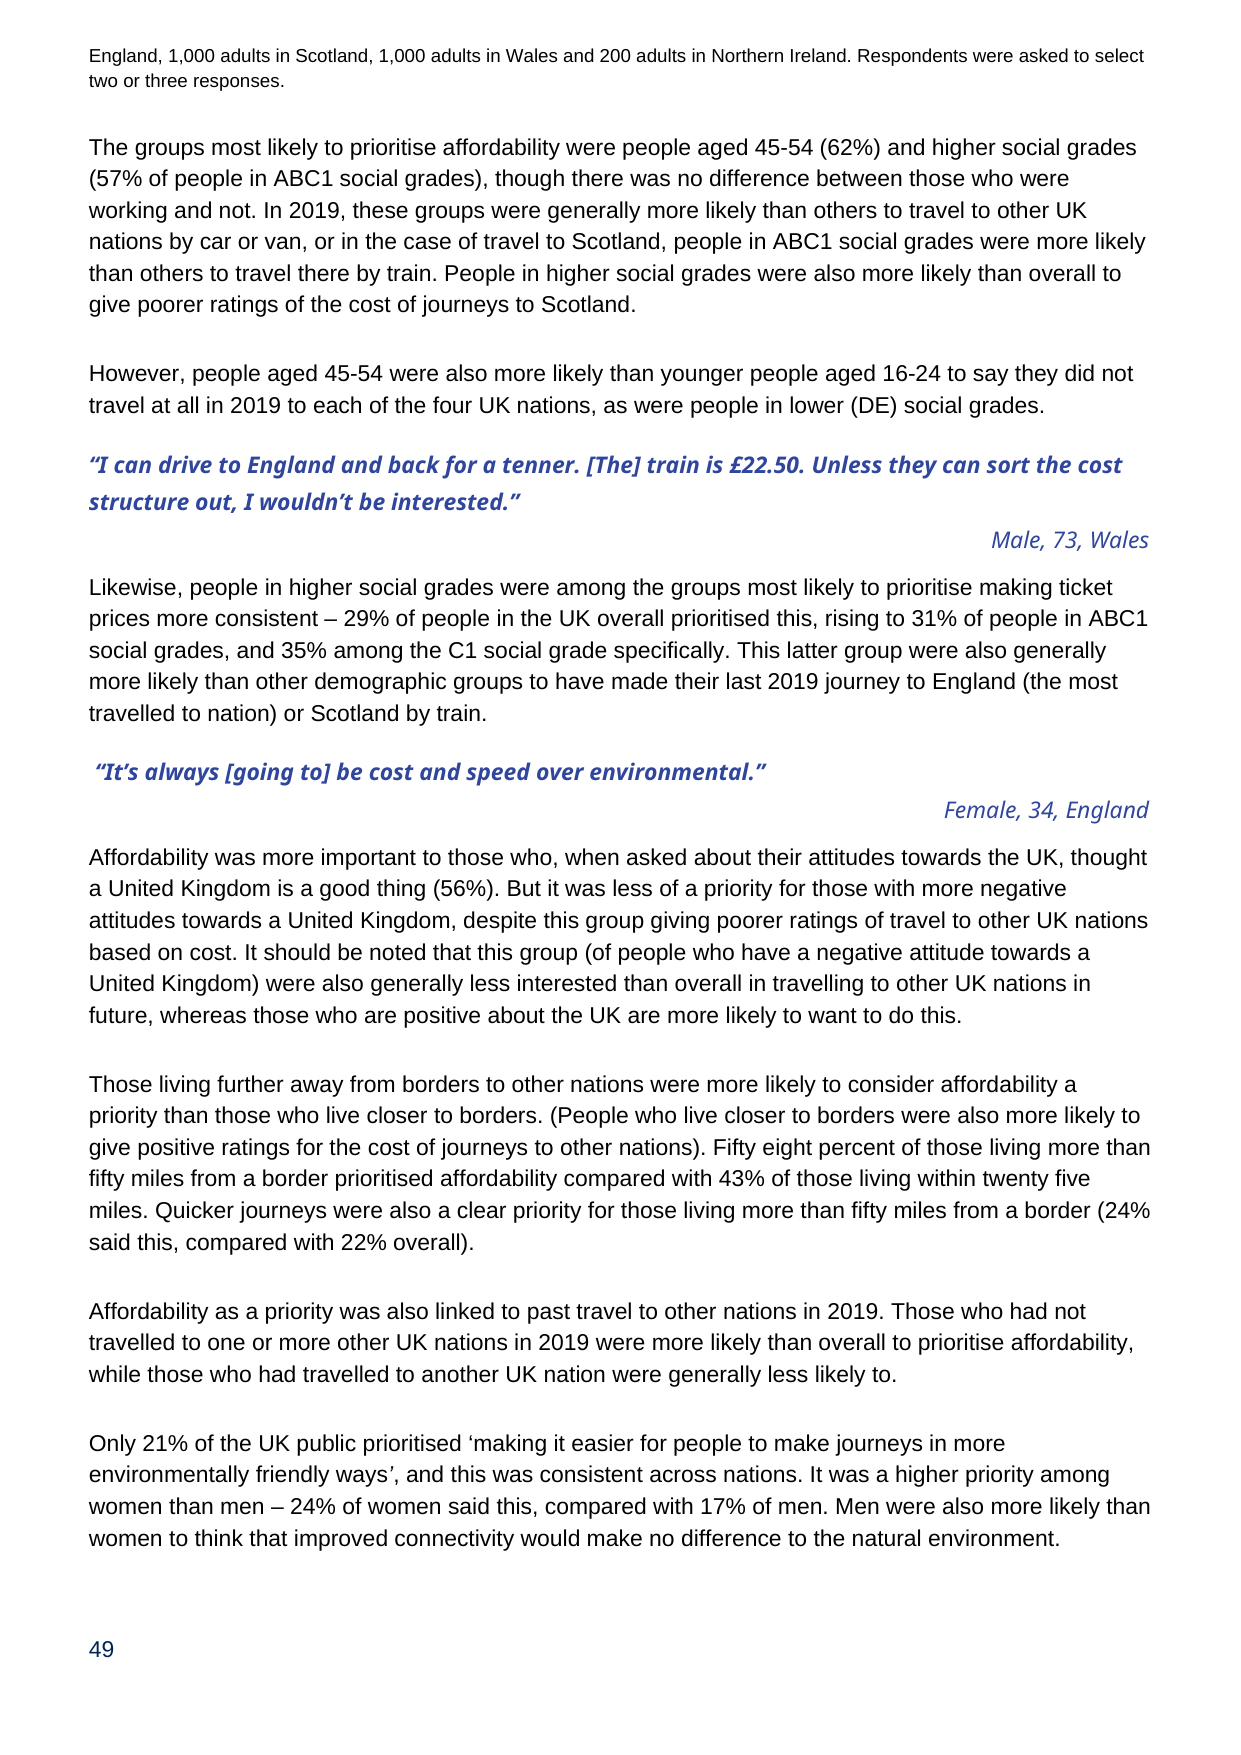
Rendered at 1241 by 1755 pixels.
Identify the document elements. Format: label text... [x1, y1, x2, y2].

text Only 21% of the UK public prioritised ‘making it easier for people to make journeys in more environmentally friendly ways’, and this was consistent across nations. It was a higher priority among women than men – 24% of women said this, compared with 17% of men. Men were also more likely than women to think that improved connectivity would make no difference to the natural environment. [89, 1430, 1152, 1551]
list The groups most likely to prioritise affordability were people aged 45-54 (62%) and higher social grades (57% of people in ABC1 social grades), though there was no difference between those who were working and not. In 2019, these groups were generally more likely than others to travel to other UK nations by car or van, or in the case of travel to Scotland, people in ABC1 social grades were more likely than others to travel there by train. People in higher social grades were also more likely than overall to give poorer ratings of the cost of journeys to Scotland. [89, 133, 1152, 318]
text Source: Ipsos MORI. Base: 3,700 UK adults aged 16-75 interviewed online, 9-19 March 2021, including 1,500 adults in England, 1,000 adults in Scotland, 1,000 adults in Wales and 200 adults in Northern Ireland. Respondents were asked to select two or three responses. [89, 44, 1152, 92]
list Affordability as a priority was also linked to past travel to other nations in 2019. Those who had not travelled to one or more other UK nations in 2019 were more likely than overall to prioritise affordability, while those who had travelled to another UK nation were generally less likely to. [89, 1298, 1152, 1387]
list “It’s always [going to] be cost and speed over environmental.” [89, 756, 1152, 788]
text Male, 73, Wales [89, 523, 1152, 555]
list Those living further away from borders to other nations were more likely to consider affordability a priority than those who live closer to borders. (People who live closer to borders were also more likely to give positive ratings for the cost of journeys to other nations). Fifty eight percent of those living more than fifty miles from a border prioritised affordability compared with 43% of those living within twenty five miles. Quicker journeys were also a clear priority for those living more than fifty miles from a border (24% said this, compared with 22% overall). [89, 1071, 1152, 1255]
list However, people aged 45-54 were also more likely than younger people aged 16-24 to say they did not travel at all in 2019 to each of the four UK nations, as were people in lower (DE) social grades. [89, 360, 1152, 418]
list Likewise, people in higher social grades were among the groups most likely to prioritise making ticket prices more consistent – 29% of people in the UK overall prioritised this, rising to 31% of people in ABC1 social grades, and 35% among the C1 social grade specifically. This latter group were also generally more likely than other demographic groups to have made their last 2019 journey to England (the most travelled to nation) or Scotland by train. [89, 573, 1152, 726]
list Affordability was more important to those who, when asked about their attitudes towards the UK, thought a United Kingdom is a good thing (56%). But it was less of a priority for those with more negative attitudes towards a United Kingdom, despite this group giving poorer ratings of travel to other UK nations based on cost. It should be noted that this group (of people who have a negative attitude towards a United Kingdom) were also generally less interested than overall in travelling to other UK nations in future, whereas those who are positive about the UK are more likely to want to do this. [89, 844, 1152, 1028]
list “I can drive to England and back for a tenner. [The] train is £22.50. Unless they can sort the cost structure out, I wouldn’t be interested.” [89, 448, 1152, 517]
text Female, 34, England [89, 794, 1152, 825]
